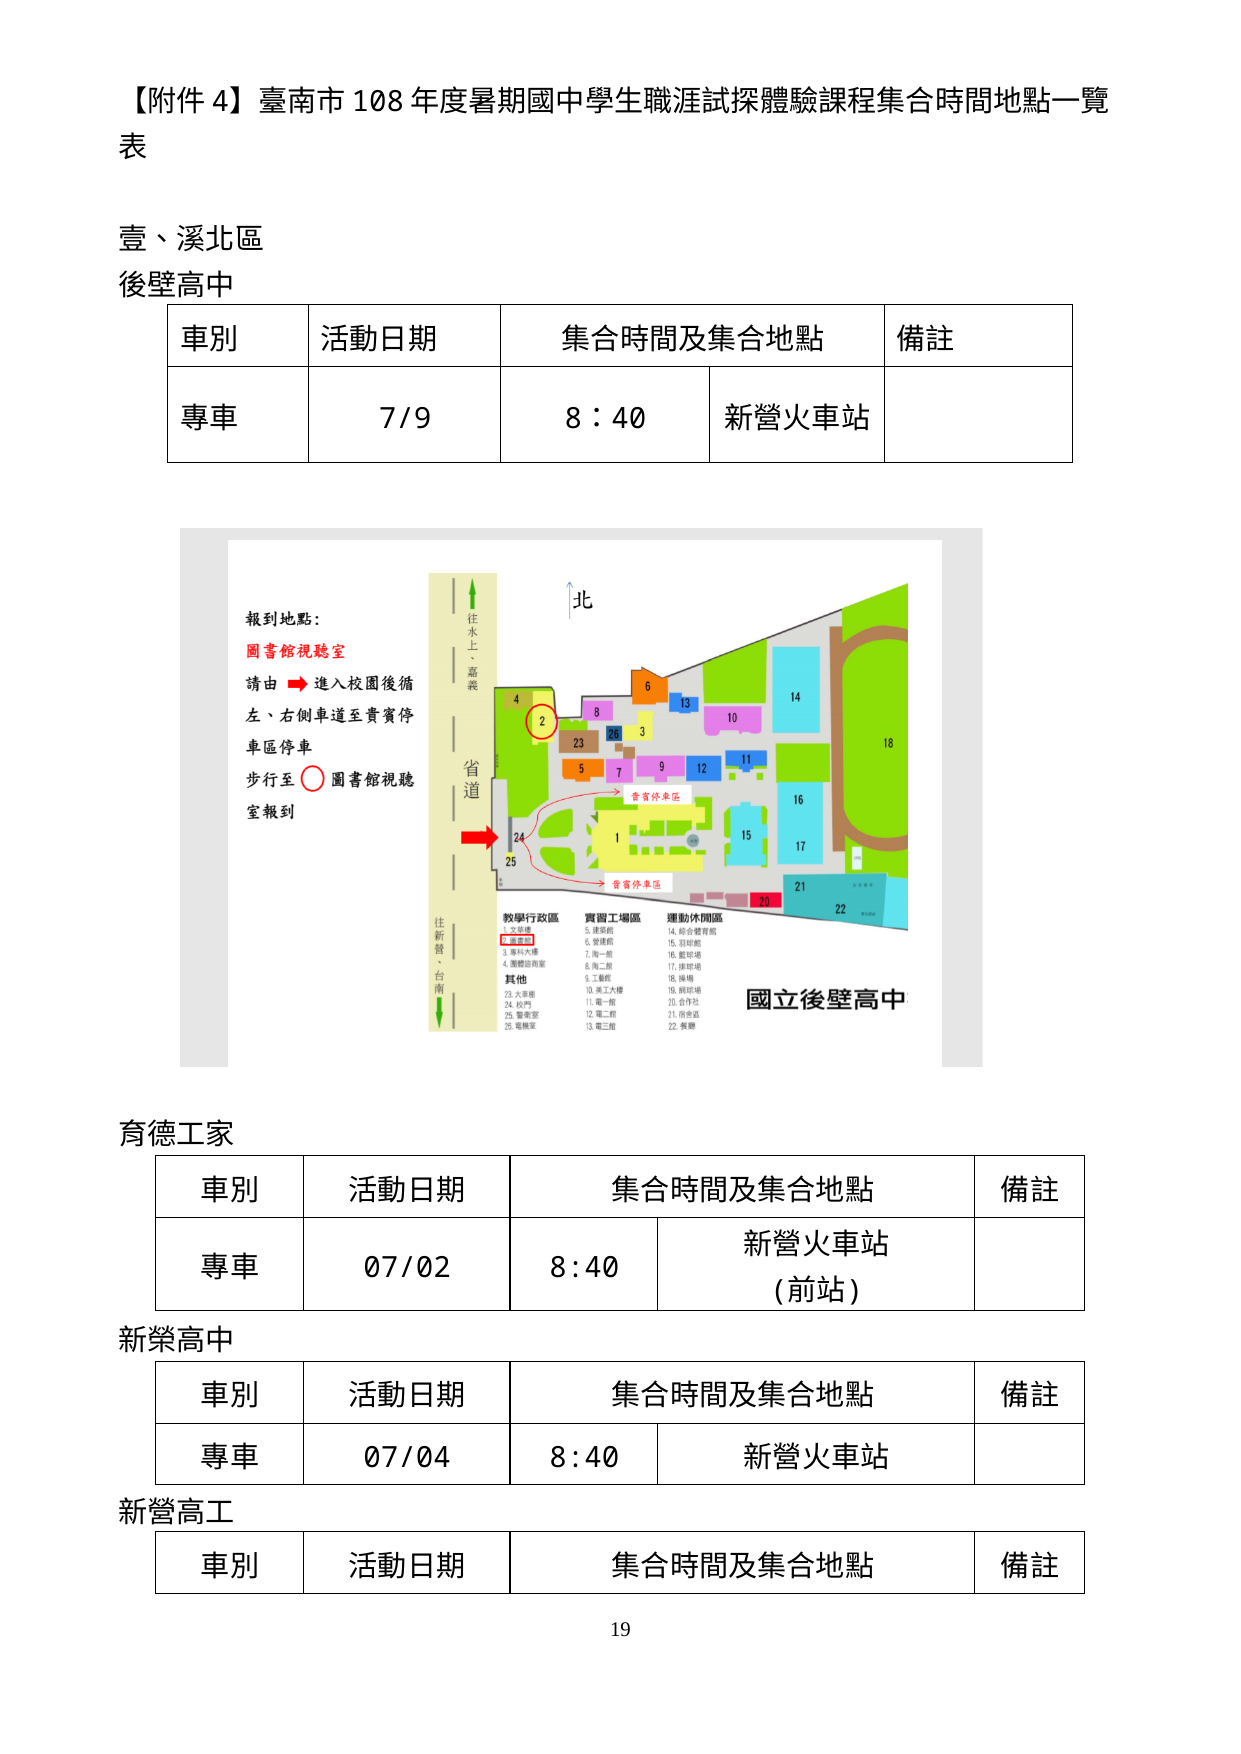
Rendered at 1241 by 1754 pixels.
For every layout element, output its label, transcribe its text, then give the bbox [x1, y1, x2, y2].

table_cell 專車 [156, 1218, 303, 1309]
table_header 活動日期 [309, 305, 500, 366]
table_header 備註 [975, 1532, 1084, 1593]
table_cell [975, 1424, 1084, 1484]
table_cell 07/04 [304, 1424, 509, 1484]
table_header 集合時間及集合地點 [511, 1362, 974, 1422]
table_header 備註 [975, 1362, 1084, 1422]
table_cell 新營火車站 [710, 367, 884, 462]
table_header 集合時間及集合地點 [511, 1532, 974, 1593]
text 新營高工 [118, 1485, 1122, 1531]
table_cell [885, 367, 1072, 462]
table_cell 07/02 [304, 1218, 509, 1309]
table_cell 8：40 [501, 367, 709, 462]
table_header 活動日期 [304, 1362, 509, 1422]
text 新榮高中 [118, 1311, 1122, 1361]
table_header 活動日期 [304, 1156, 509, 1217]
text 壹、溪北區 [118, 212, 1122, 258]
table_header 車別 [168, 305, 308, 366]
text 後壁高中 [118, 258, 1122, 304]
table_cell [975, 1218, 1084, 1309]
table_header 車別 [156, 1362, 303, 1422]
table_header 集合時間及集合地點 [501, 305, 884, 366]
table_cell 專車 [156, 1424, 303, 1484]
table_cell 新營火車站 (前站) [658, 1218, 974, 1309]
table_header 備註 [975, 1156, 1084, 1217]
table_header 備註 [885, 305, 1072, 366]
text 【附件4】臺南市108年度暑期國中學生職涯試探體驗課程集合時間地點一覽表 [118, 75, 1122, 167]
table_header 活動日期 [304, 1532, 509, 1593]
table_cell 8:40 [511, 1218, 657, 1309]
table_cell 8:40 [511, 1424, 657, 1484]
table_header 集合時間及集合地點 [511, 1156, 974, 1217]
table_header 車別 [156, 1156, 303, 1217]
text 育德工家 [118, 1105, 1122, 1155]
table_cell 專車 [168, 367, 308, 462]
table_cell 新營火車站 [658, 1424, 974, 1484]
table_cell 7/9 [309, 367, 500, 462]
table_header 車別 [156, 1532, 303, 1593]
